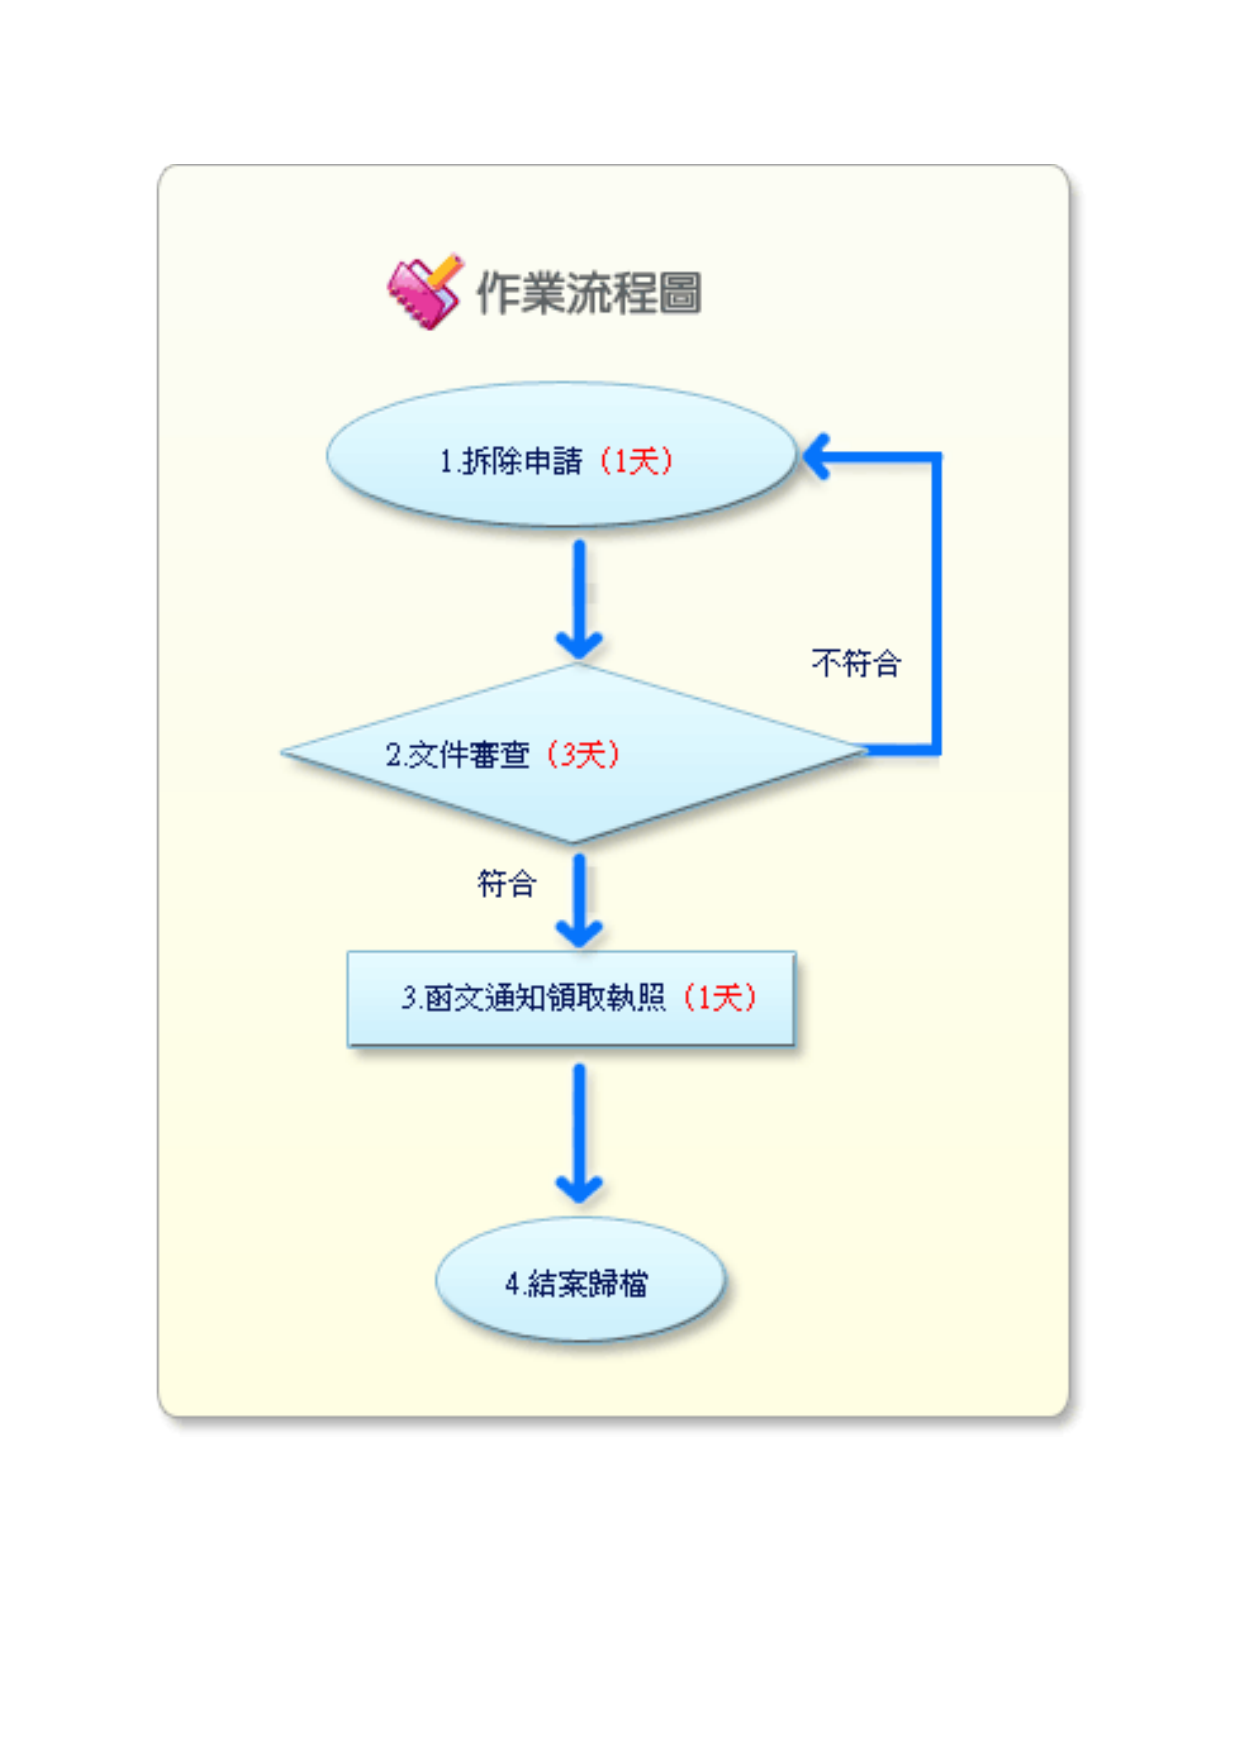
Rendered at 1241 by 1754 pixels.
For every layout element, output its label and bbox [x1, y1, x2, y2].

picture [147, 164, 1087, 1437]
